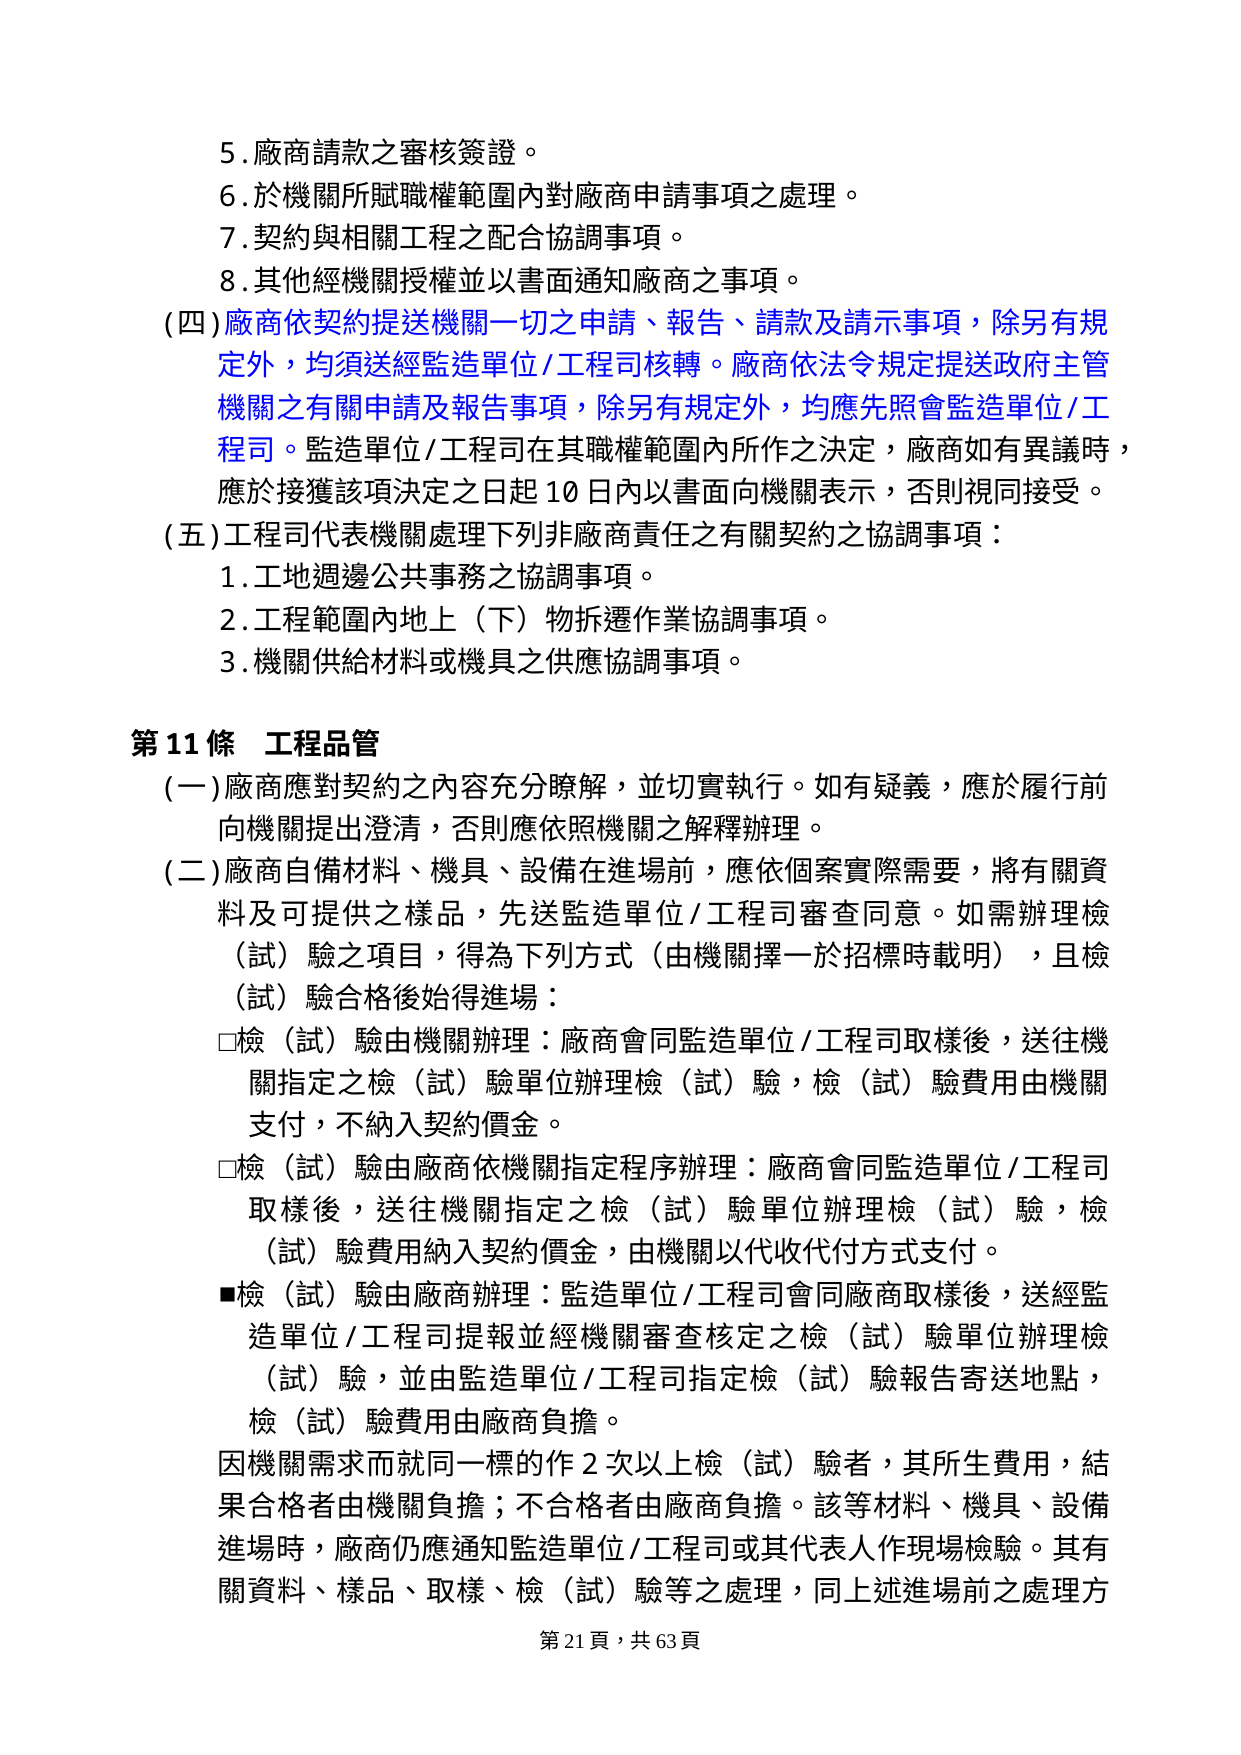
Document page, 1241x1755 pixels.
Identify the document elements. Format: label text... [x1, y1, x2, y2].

text 8.其他經機關授權並以書面通知廠商之事項。 [218, 257, 1110, 299]
text (二)廠商自備材料、機具、設備在進場前，應依個案實際需要，將有關資料及可提供之樣品，先送監造單位/工程司審查同意。如需辦理檢（試）驗之項目，得為下列方式（由機關擇一於招標時載明），且檢（試）驗合格後始得進場： [159, 848, 1110, 1017]
text 6.於機關所賦職權範圍內對廠商申請事項之處理。 [218, 172, 1110, 215]
text 因機關需求而就同一標的作2次以上檢（試）驗者，其所生費用，結果合格者由機關負擔；不合格者由廠商負擔。該等材料、機具、設備進場時，廠商仍應通知監造單位/工程司或其代表人作現場檢驗。其有關資料、樣品、取樣、檢（試）驗等之處理，同上述進場前之處理方 [217, 1441, 1110, 1610]
text (一)廠商應對契約之內容充分瞭解，並切實執行。如有疑義，應於履行前向機關提出澄清，否則應依照機關之解釋辦理。 [159, 763, 1110, 848]
text 7.契約與相關工程之配合協調事項。 [218, 215, 1110, 257]
text 第11條 工程品管 [130, 721, 1110, 763]
text □檢（試）驗由廠商依機關指定程序辦理：廠商會同監造單位/工程司取樣後，送往機關指定之檢（試）驗單位辦理檢（試）驗，檢（試）驗費用納入契約價金，由機關以代收代付方式支付。 [218, 1144, 1110, 1271]
text ■檢（試）驗由廠商辦理：監造單位/工程司會同廠商取樣後，送經監造單位/工程司提報並經機關審查核定之檢（試）驗單位辦理檢（試）驗，並由監造單位/工程司指定檢（試）驗報告寄送地點，檢（試）驗費用由廠商負擔。 [218, 1271, 1110, 1441]
text (四)廠商依契約提送機關一切之申請、報告、請款及請示事項，除另有規定外，均須送經監造單位/工程司核轉。廠商依法令規定提送政府主管機關之有關申請及報告事項，除另有規定外，均應先照會監造單位/工程司。監造單位/工程司在其職權範圍內所作之決定，廠商如有異議時，應於接獲該項決定之日起10日內以書面向機關表示，否則視同接受。 [159, 299, 1110, 511]
text (五)工程司代表機關處理下列非廠商責任之有關契約之協調事項： [159, 511, 1110, 554]
text 5.廠商請款之審核簽證。 [218, 130, 1110, 172]
text 3.機關供給材料或機具之供應協調事項。 [218, 639, 1110, 681]
text 2.工程範圍內地上（下）物拆遷作業協調事項。 [218, 596, 1110, 639]
text □檢（試）驗由機關辦理：廠商會同監造單位/工程司取樣後，送往機關指定之檢（試）驗單位辦理檢（試）驗，檢（試）驗費用由機關支付，不納入契約價金。 [218, 1017, 1110, 1144]
text 1.工地週邊公共事務之協調事項。 [218, 554, 1110, 596]
